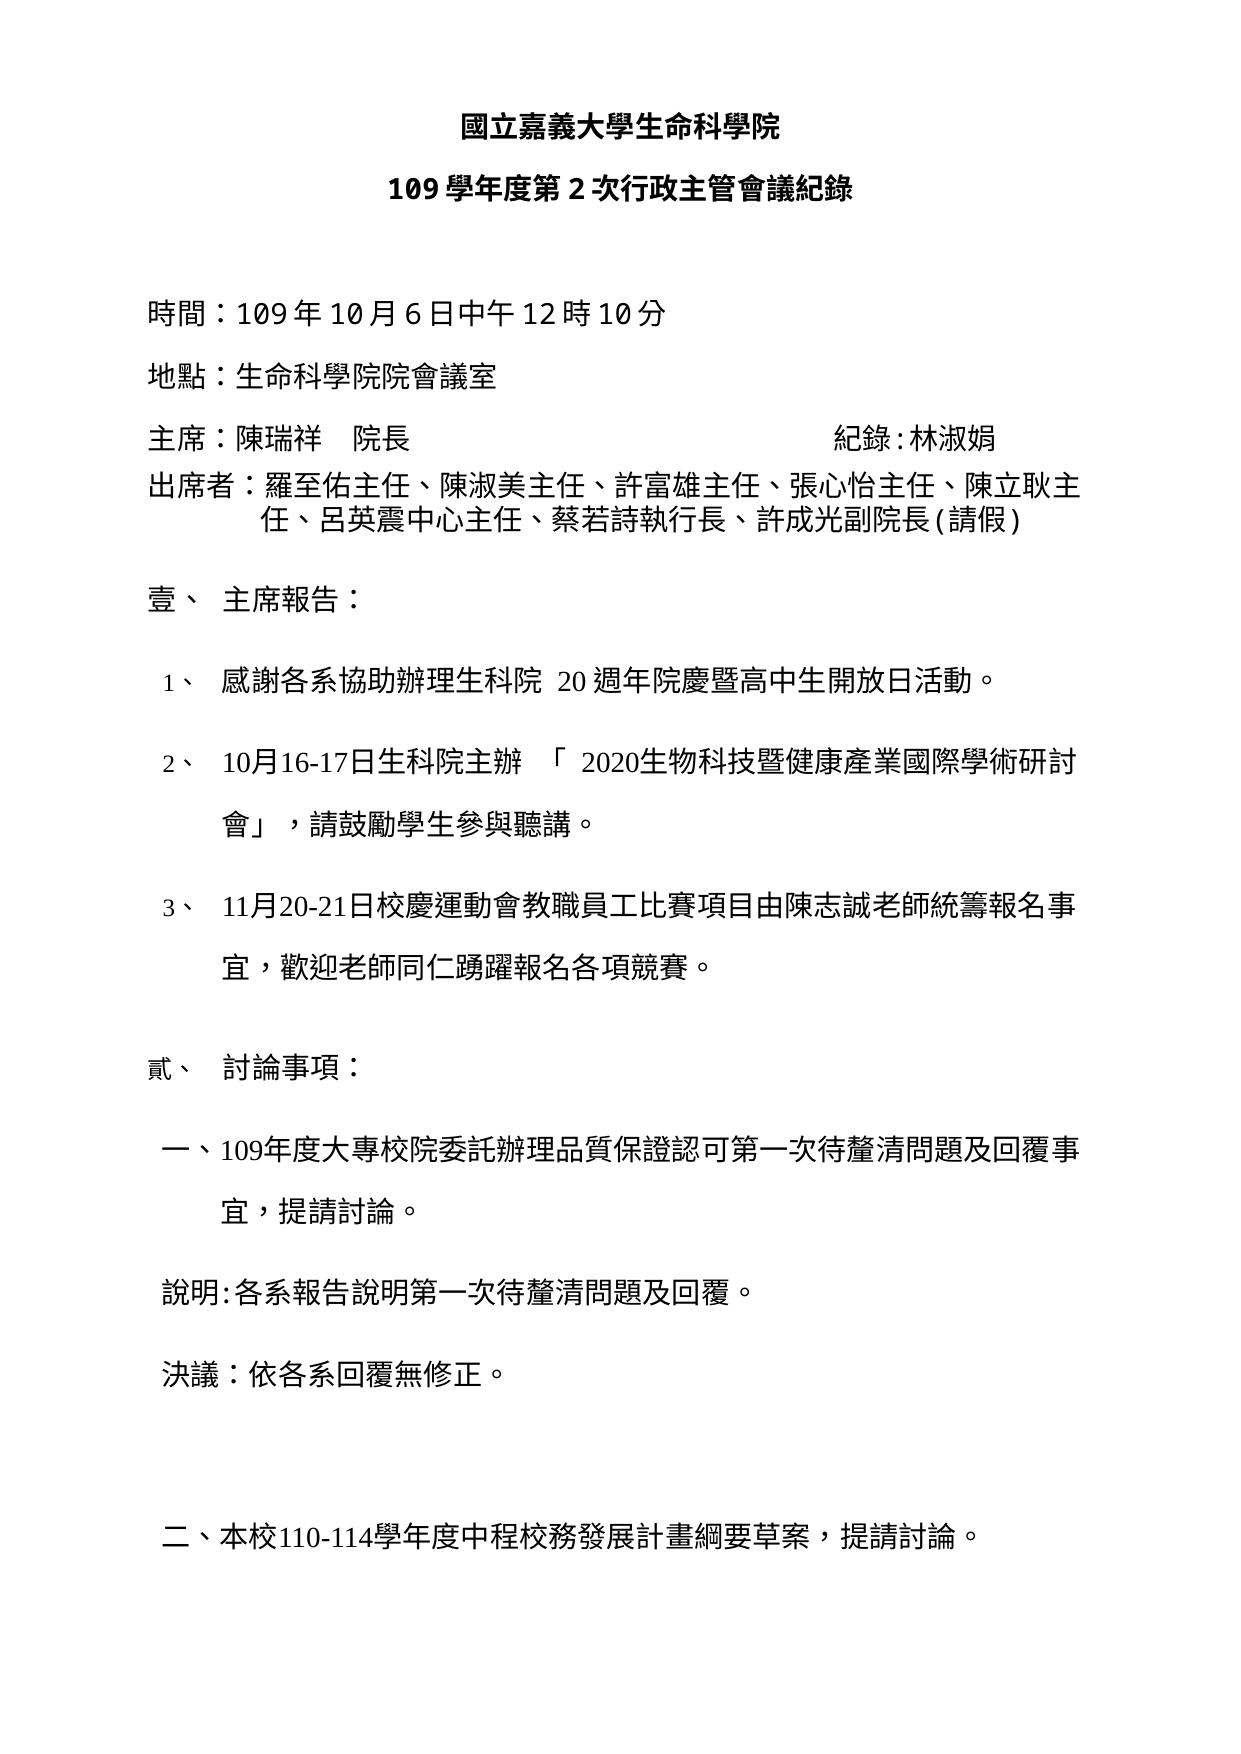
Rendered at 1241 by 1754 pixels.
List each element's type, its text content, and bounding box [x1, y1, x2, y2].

list 主席報告： [148, 556, 1092, 618]
text 說明:各系報告說明第一次待釐清問題及回覆。 [161, 1249, 1092, 1312]
text 二、本校110-114學年度中程校務發展計畫綱要草案，提請討論。 [161, 1493, 1092, 1556]
text 時間：109年10月6日中午12時10分 [148, 270, 1092, 333]
text 一、109年度大專校院委託辦理品質保證認可第一次待釐清問題及回覆事宜，提請討論。 [161, 1106, 1092, 1231]
text 主席：陳瑞祥 院長 紀錄:林淑娟 [148, 395, 1092, 458]
text 出席者：羅至佑主任、陳淑美主任、許富雄主任、張心怡主任、陳立耿主任、呂英震中心主任、蔡若詩執行長、許成光副院長(請假) [148, 470, 1092, 537]
list 討論事項： [148, 1024, 1092, 1087]
list 11月20-21日校慶運動會教職員工比賽項目由陳志誠老師統籌報名事宜，歡迎老師同仁踴躍報名各項競賽。 [162, 862, 1092, 987]
text 決議：依各系回覆無修正。 [161, 1331, 1092, 1393]
text 地點：生命科學院院會議室 [148, 333, 1092, 395]
list 感謝各系協助辦理生科院 20 週年院慶暨高中生開放日活動。 [162, 637, 1092, 699]
text 109學年度第2次行政主管會議紀錄 [148, 145, 1092, 208]
list 10月16-17日生科院主辦 「 2020生物科技暨健康產業國際學術研討會」，請鼓勵學生參與聽講。 [162, 718, 1092, 843]
text 國立嘉義大學生命科學院 [148, 83, 1092, 145]
